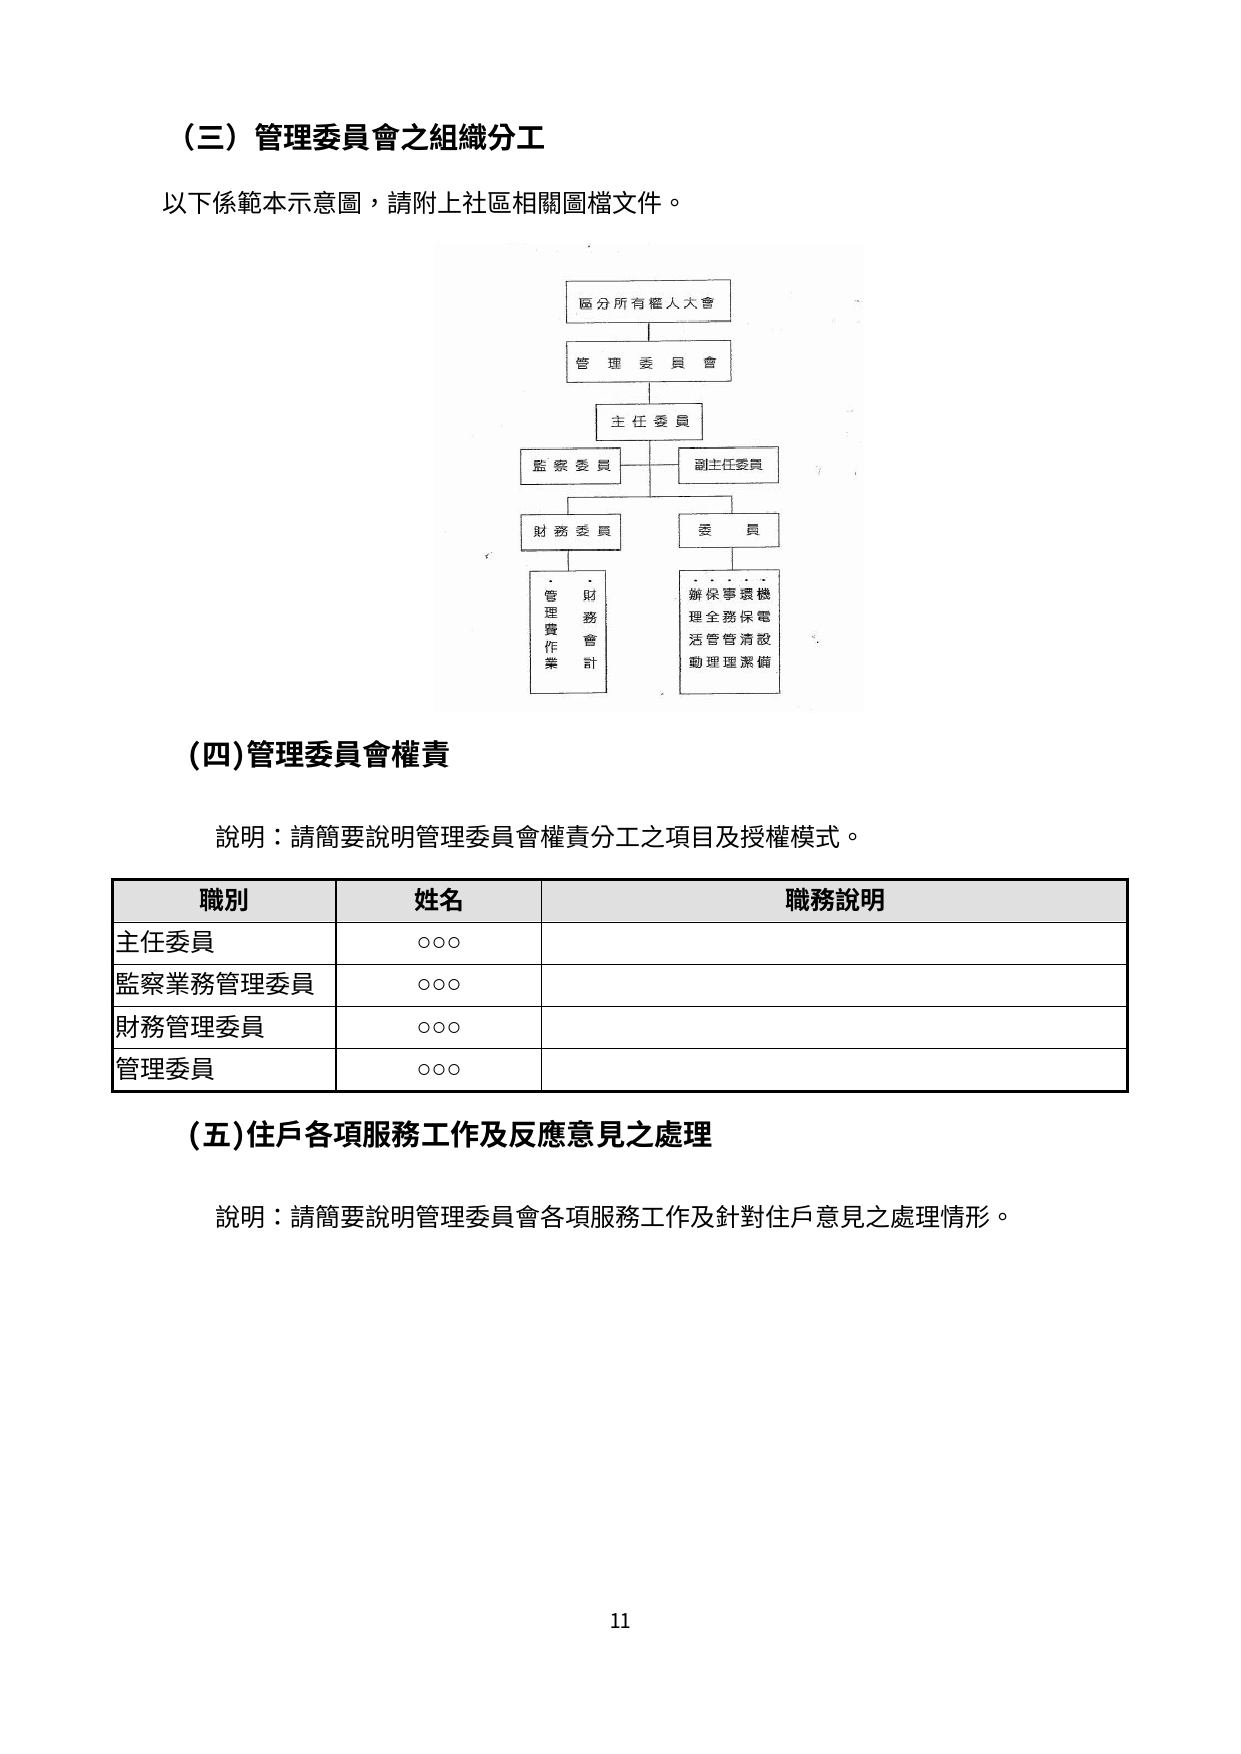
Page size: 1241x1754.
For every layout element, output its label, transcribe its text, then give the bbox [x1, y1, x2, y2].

table_header 職務說明 [542, 881, 1126, 921]
table_cell 財務管理委員 [114, 1007, 335, 1048]
subtitle (五)住戶各項服務工作及反應意見之處理 [158, 1112, 1128, 1154]
table_cell [542, 1049, 1126, 1090]
table_cell ○○○ [337, 1007, 541, 1048]
table_cell ○○○ [337, 923, 541, 963]
table_cell 管理委員 [114, 1049, 335, 1090]
text （三）管理委員會之組織分工 [112, 115, 1128, 157]
table_cell [542, 965, 1126, 1006]
subtitle (四)管理委員會權責 [158, 731, 1128, 773]
subtitle 說明：請簡要說明管理委員會權責分工之項目及授權模式。 [216, 817, 1128, 853]
text 以下係範本示意圖，請附上社區相關圖檔文件。 [112, 183, 1128, 219]
table_cell 監察業務管理委員 [114, 965, 335, 1006]
table_cell ○○○ [337, 1049, 541, 1090]
table_header 姓名 [337, 881, 541, 921]
table_cell [542, 923, 1126, 963]
table_header 職別 [114, 881, 335, 921]
table_cell 主任委員 [114, 923, 335, 963]
table_cell [542, 1007, 1126, 1048]
subtitle 說明：請簡要說明管理委員會各項服務工作及針對住戶意見之處理情形。 [216, 1198, 1128, 1234]
table_cell ○○○ [337, 965, 541, 1006]
